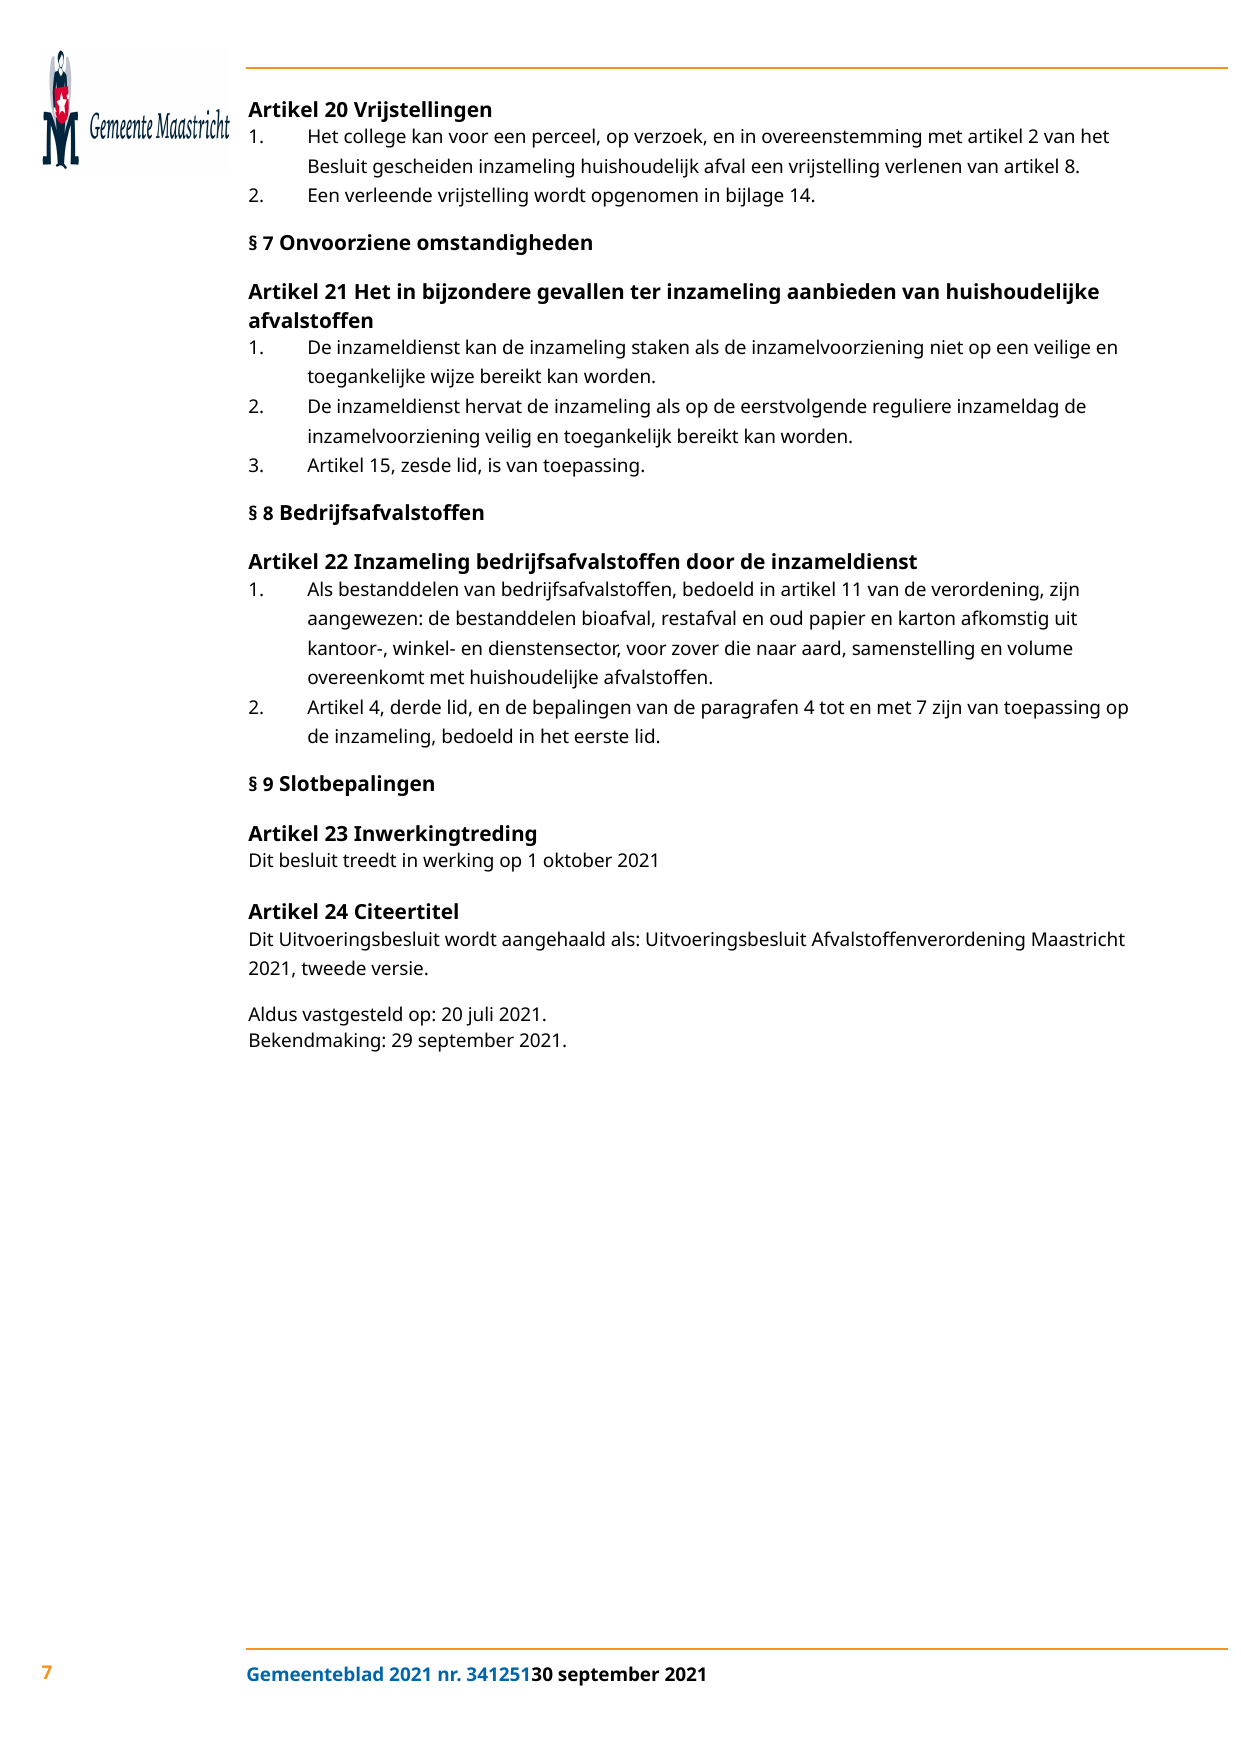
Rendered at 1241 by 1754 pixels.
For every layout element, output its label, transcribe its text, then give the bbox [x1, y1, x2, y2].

list Het college kan voor een perceel, op verzoek, en in overeenstemming met artikel 2 van het Besluit gescheiden inzameling huishoudelijk afval een vrijstelling verlenen van artikel 8. [248, 123, 1152, 178]
text Artikel 23 Inwerkingtreding [248, 819, 1152, 847]
text Artikel 20 Vrijstellingen [248, 95, 1152, 123]
text Dit besluit treedt in werking op 1 oktober 2021 [248, 847, 1152, 873]
text Bekendmaking: 29 september 2021. [248, 1027, 1152, 1053]
list De inzameldienst kan de inzameling staken als de inzamelvoorziening niet op een veilige en toegankelijke wijze bereikt kan worden. [248, 334, 1152, 389]
text Aldus vastgesteld op: 20 juli 2021. [248, 1001, 1152, 1027]
list De inzameldienst hervat de inzameling als op de eerstvolgende reguliere inzameldag de inzamelvoorziening veilig en toegankelijk bereikt kan worden. [248, 393, 1152, 449]
list Artikel 4, derde lid, en de bepalingen van de paragrafen 4 tot en met 7 zijn van toepassing op de inzameling, bedoeld in het eerste lid. [248, 694, 1152, 749]
text § 7 Onvoorziene omstandigheden [248, 228, 1152, 256]
picture [41, 47, 231, 172]
text Artikel 22 Inzameling bedrijfsafvalstoffen door de inzameldienst [248, 547, 1152, 576]
text Artikel 21 Het in bijzondere gevallen ter inzameling aanbieden van huishoudelijke afvalstoffen [248, 277, 1152, 334]
text § 8 Bedrijfsafvalstoffen [248, 498, 1152, 527]
list Een verleende vrijstelling wordt opgenomen in bijlage 14. [248, 182, 1152, 208]
text Artikel 24 Citeertitel [248, 897, 1152, 926]
list Als bestanddelen van bedrijfsafvalstoffen, bedoeld in artikel 11 van de verordening, zijn aangewezen: de bestanddelen bioafval, restafval en oud papier en karton afkomstig uit kantoor-, winkel- en dienstensector, voor zover die naar aard, samenstelling en volume overeenkomt met huishoudelijke afvalstoffen. [248, 576, 1152, 690]
text Dit Uitvoeringsbesluit wordt aangehaald als: Uitvoeringsbesluit Afvalstoffenverordening Maastricht 2021, tweede versie. [248, 926, 1152, 981]
list Artikel 15, zesde lid, is van toepassing. [248, 452, 1152, 478]
text § 9 Slotbepalingen [248, 769, 1152, 798]
